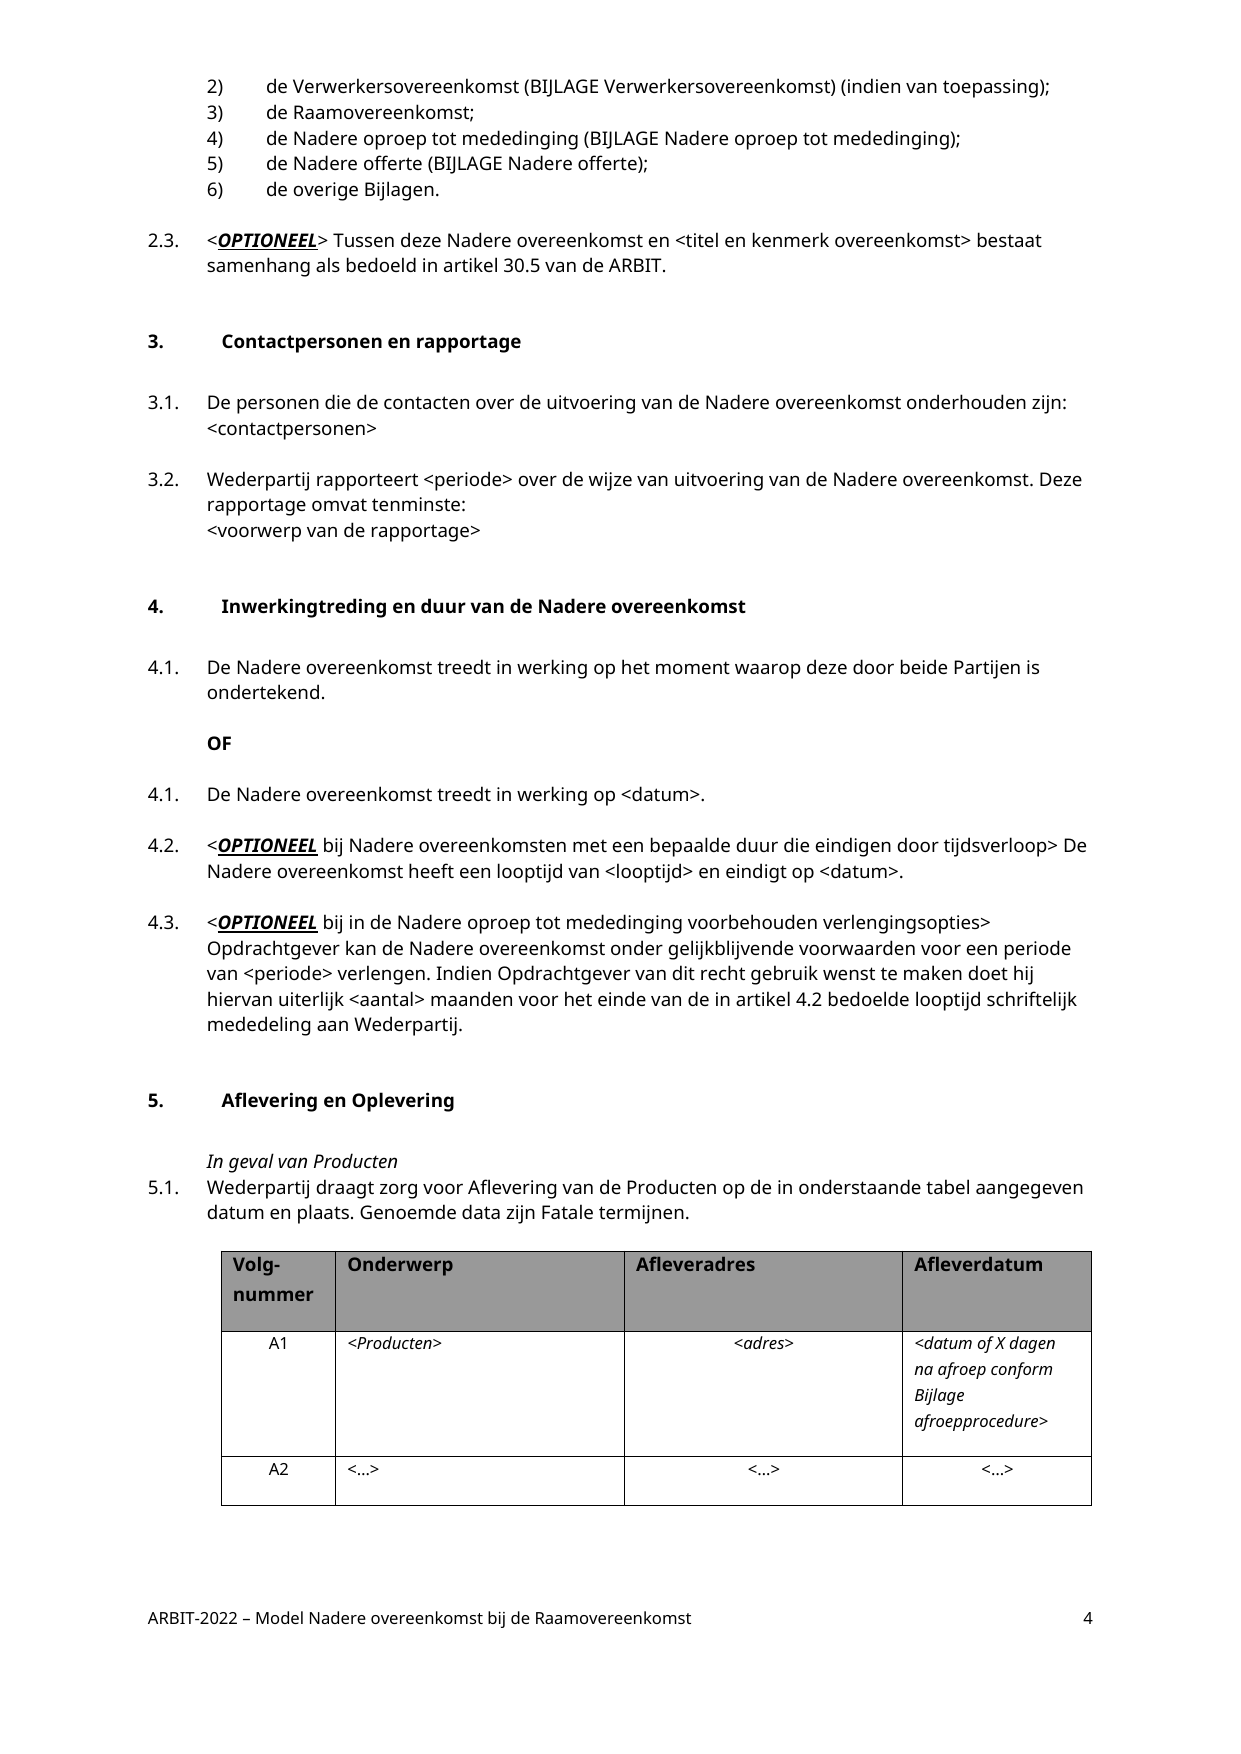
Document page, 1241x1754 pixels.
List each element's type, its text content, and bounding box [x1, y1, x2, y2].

text 4.1. De Nadere overeenkomst treedt in werking op het moment waarop deze door beide Partijen is ondertekend. [148, 654, 1093, 705]
table_cell <…> [625, 1457, 902, 1504]
table_cell <adres> [625, 1332, 902, 1456]
text 5.1. Wederpartij draagt zorg voor Aflevering van de Producten op de in onderstaande tabel aangegeven datum en plaats. Genoemde data zijn Fatale termijnen. [148, 1174, 1093, 1225]
text 4.2. <OPTIONEEL bij Nadere overeenkomsten met een bepaalde duur die eindigen door tijdsverloop> De Nadere overeenkomst heeft een looptijd van <looptijd> en eindigt op <datum>. [148, 833, 1093, 884]
table_cell A2 [222, 1457, 335, 1504]
table_cell <…> [336, 1457, 624, 1504]
table_header Onderwerp [336, 1252, 624, 1331]
text 4.3. <OPTIONEEL bij in de Nadere oproep tot mededinging voorbehouden verlengingsopties> Opdrachtgever kan de Nadere overeenkomst onder gelijkblijvende voorwaarden voor een periode van <periode> verlengen. Indien Opdrachtgever van dit recht gebruik wenst te maken doet hij hiervan uiterlijk <aantal> maanden voor het einde van de in artikel 4.2 bedoelde looptijd schriftelijk mededeling aan Wederpartij. [148, 909, 1093, 1037]
table_cell A1 [222, 1332, 335, 1456]
table_cell <…> [903, 1457, 1091, 1504]
text 5) de Nadere offerte (BIJLAGE Nadere offerte); [207, 150, 1093, 176]
subtitle 5. Aflevering en Oplevering [148, 1087, 1093, 1113]
subtitle 3. Contactpersonen en rapportage [148, 328, 1093, 354]
text In geval van Producten [148, 1148, 1093, 1174]
text 3.1. De personen die de contacten over de uitvoering van de Nadere overeenkomst onderhouden zijn: <contactpersonen> [148, 389, 1093, 441]
text <voorwerp van de rapportage> [207, 517, 1093, 543]
text 3.2. Wederpartij rapporteert <periode> over de wijze van uitvoering van de Nadere overeenkomst. Deze rapportage omvat tenminste: [148, 466, 1093, 517]
table_header Afleveradres [625, 1252, 902, 1331]
table_cell <Producten> [336, 1332, 624, 1456]
text 3) de Raamovereenkomst; [207, 99, 1093, 125]
text 4.1. De Nadere overeenkomst treedt in werking op <datum>. [148, 782, 1093, 807]
subtitle 4. Inwerkingtreding en duur van de Nadere overeenkomst [148, 593, 1093, 619]
table_cell <datum of X dagen na afroep conform Bijlage afroepprocedure> [903, 1332, 1091, 1456]
table_header Volg­nummer [222, 1252, 335, 1331]
text OF [207, 731, 1093, 756]
text 4) de Nadere oproep tot mededinging (BIJLAGE Nadere oproep tot mededinging); [207, 125, 1093, 150]
table_header Afleverdatum [903, 1252, 1091, 1331]
text 2) de Verwerkersovereenkomst (BIJLAGE Verwerkersovereenkomst) (indien van toepassing); [207, 74, 1093, 99]
text 6) de overige Bijlagen. [207, 176, 1093, 201]
text 2.3. <OPTIONEEL> Tussen deze Nadere overeenkomst en <titel en kenmerk overeenkomst> bestaat samenhang als bedoeld in artikel 30.5 van de ARBIT. [148, 227, 1093, 278]
